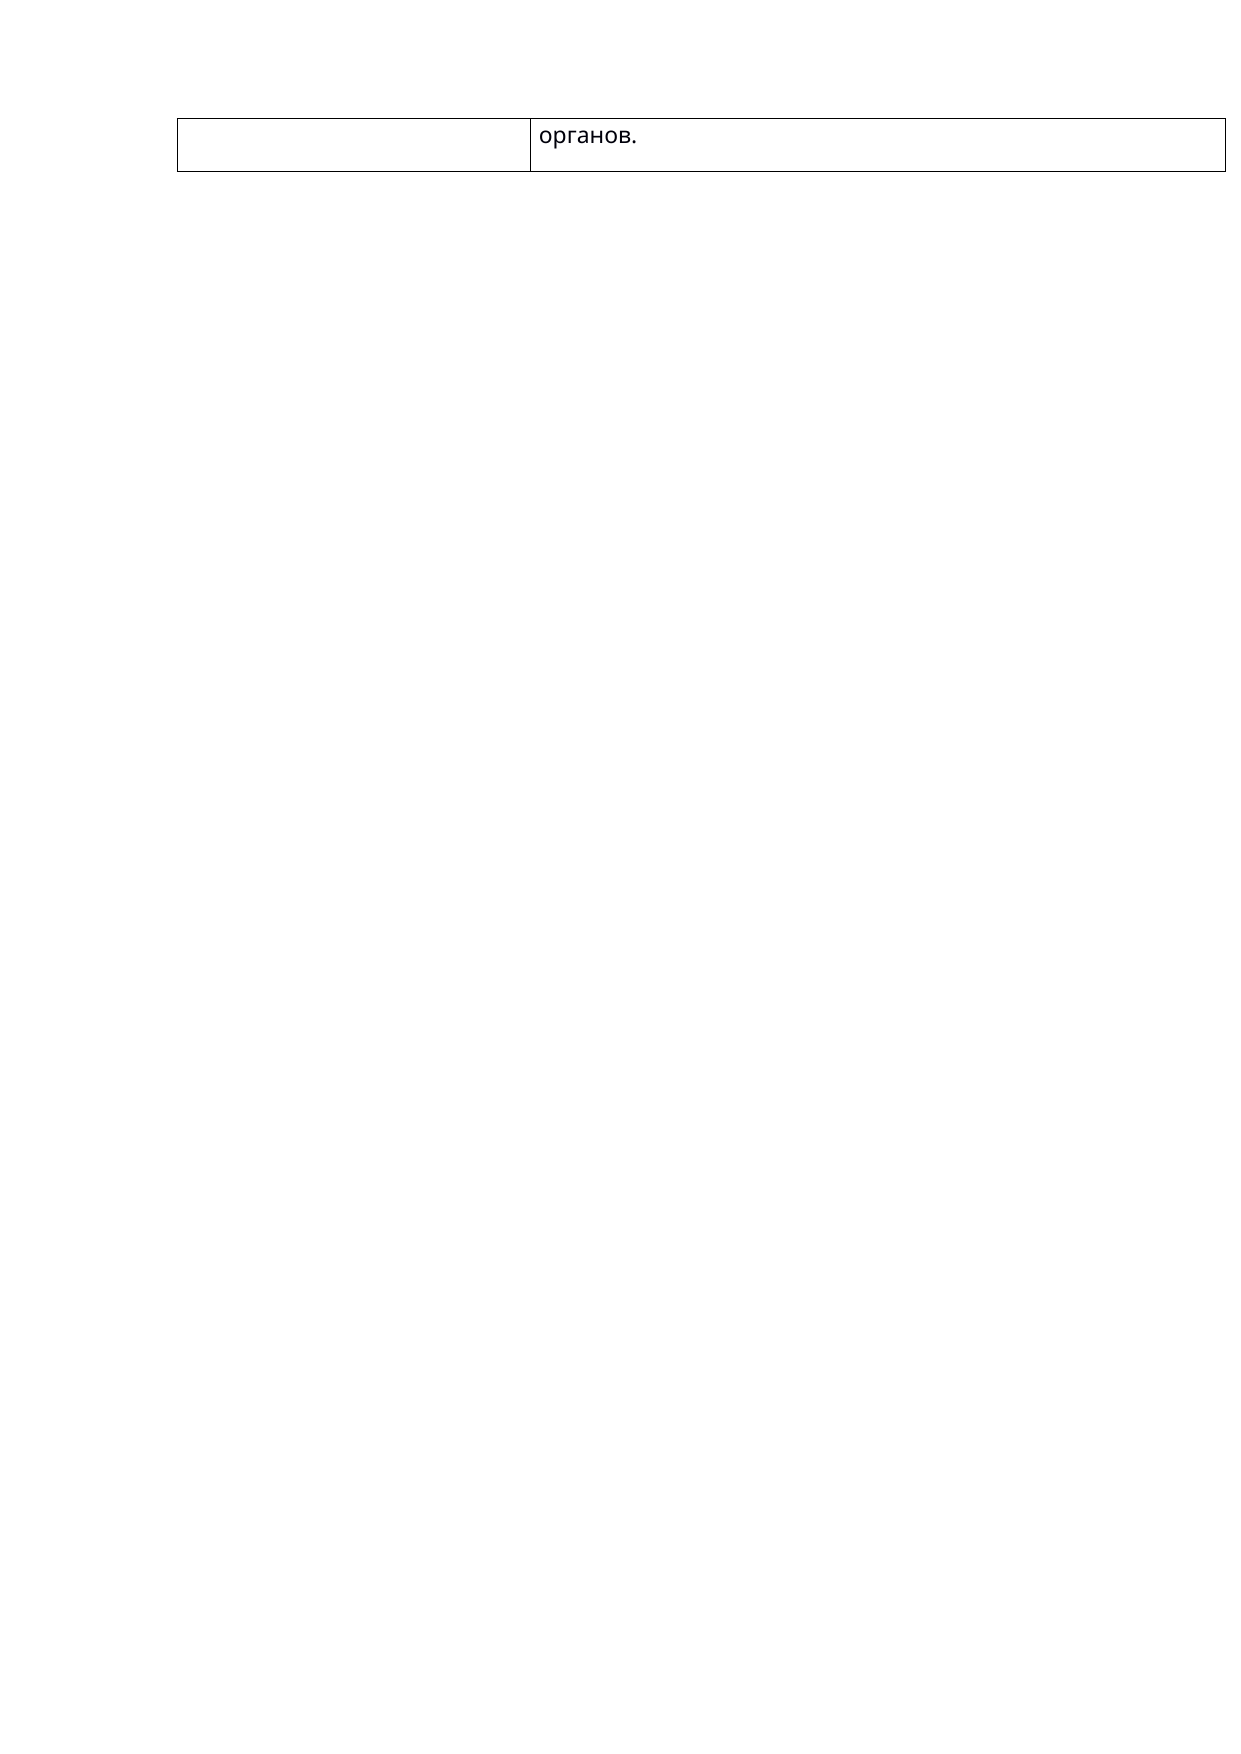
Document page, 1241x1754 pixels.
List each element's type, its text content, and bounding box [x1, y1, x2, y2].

table_cell [178, 119, 530, 171]
table_cell органов. [531, 119, 1225, 171]
